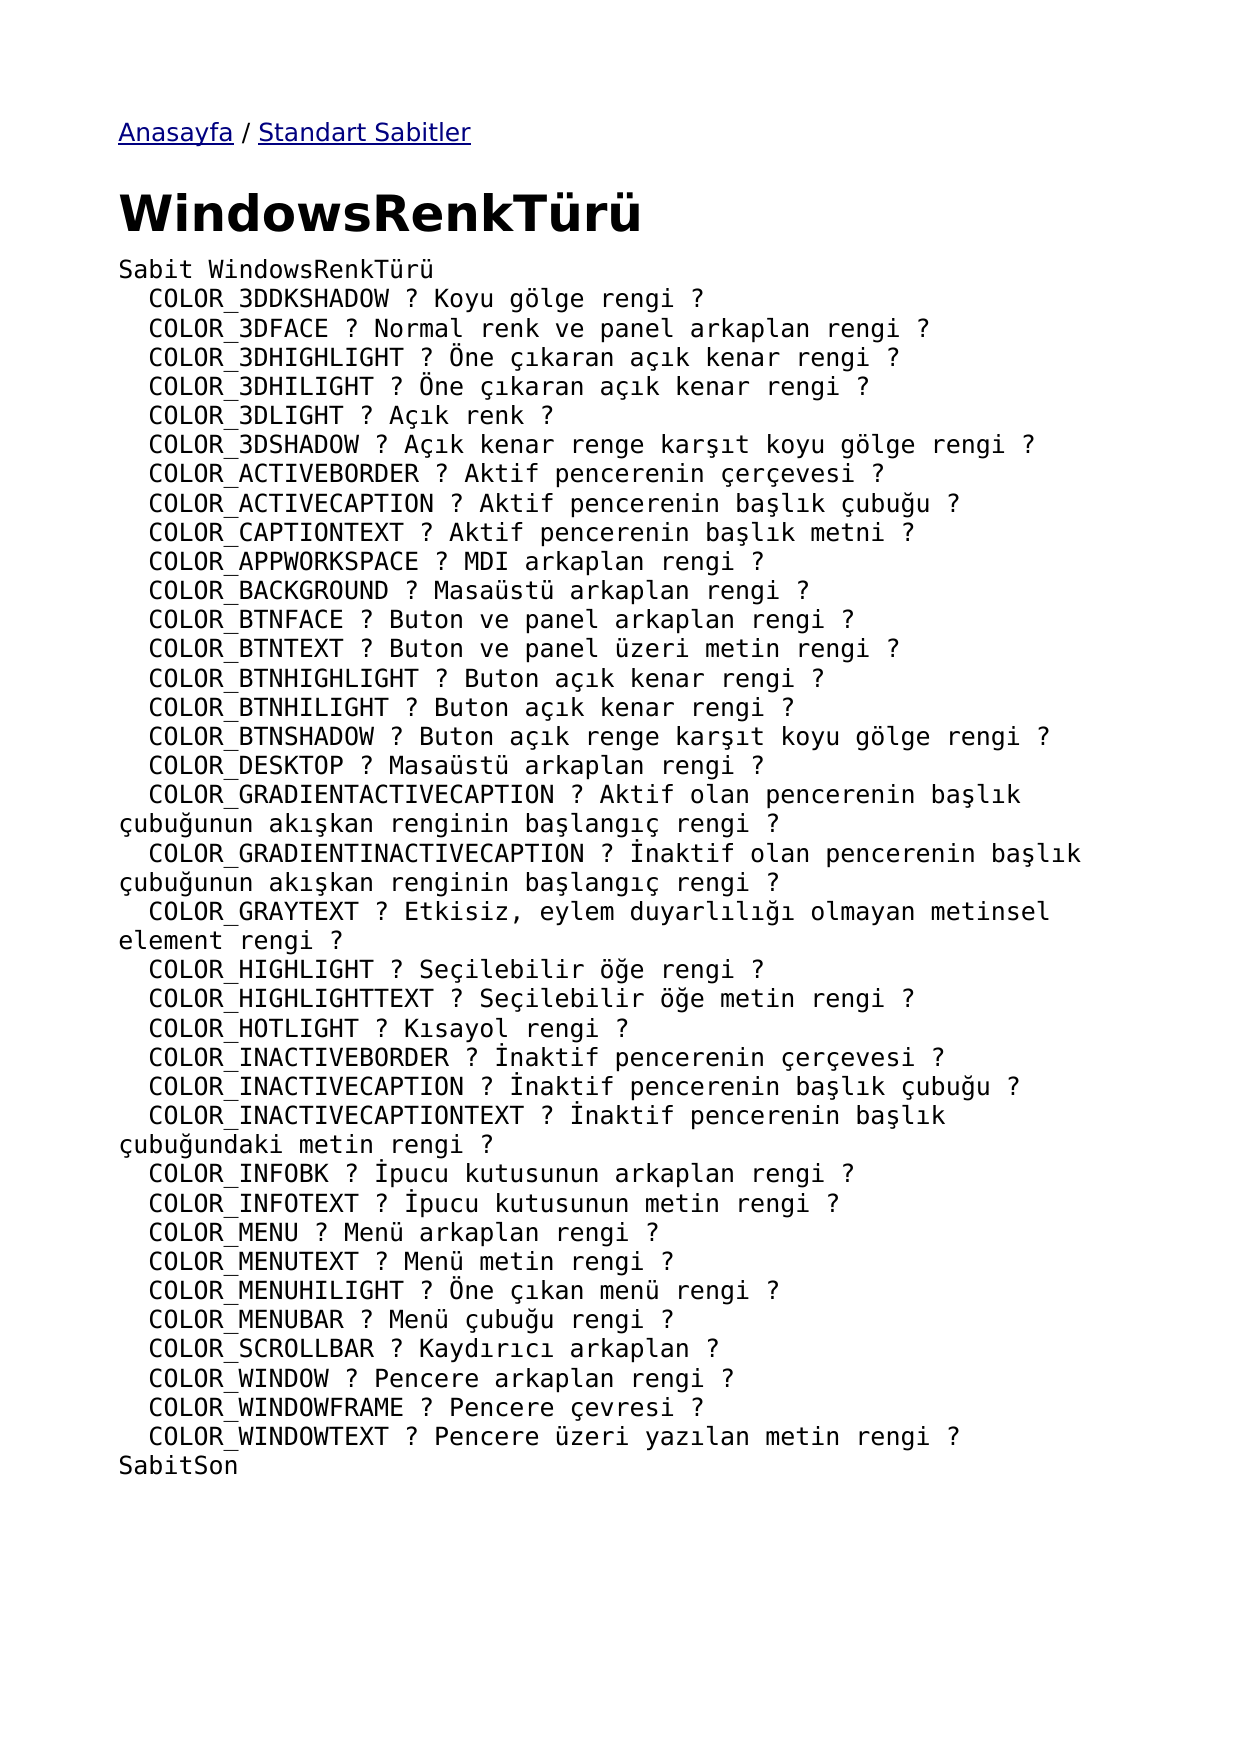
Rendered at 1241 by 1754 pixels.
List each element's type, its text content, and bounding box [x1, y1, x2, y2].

subtitle WindowsRenkTürü [118, 185, 1122, 243]
text Anasayfa / Standart Sabitler [118, 118, 1122, 147]
text Sabit WindowsRenkTürü COLOR_3DDKSHADOW ? Koyu gölge rengi ? COLOR_3DFACE ? Normal renk ve panel arkaplan rengi ? COLOR_3DHIGHLIGHT ? Öne çıkaran açık kenar rengi ? COLOR_3DHILIGHT ? Öne çıkaran açık kenar rengi ? COLOR_3DLIGHT ? Açık renk ? COLOR_3DSHADOW ? Açık kenar renge karşıt koyu gölge rengi ? COLOR_ACTIVEBORDER ? Aktif pencerenin çerçevesi ? COLOR_ACTIVECAPTION ? Aktif pencerenin başlık çubuğu ? COLOR_CAPTIONTEXT ? Aktif pencerenin başlık metni ? COLOR_APPWORKSPACE ? MDI arkaplan rengi ? COLOR_BACKGROUND ? Masaüstü arkaplan rengi ? COLOR_BTNFACE ? Buton ve panel arkaplan rengi ? COLOR_BTNTEXT ? Buton ve panel üzeri metin rengi ? COLOR_BTNHIGHLIGHT ? Buton açık kenar rengi ? COLOR_BTNHILIGHT ? Buton açık kenar rengi ? COLOR_BTNSHADOW ? Buton açık renge karşıt koyu gölge rengi ? COLOR_DESKTOP ? Masaüstü arkaplan rengi ? COLOR_GRADIENTACTIVECAPTION ? Aktif olan pencerenin başlık çubuğunun akışkan renginin başlangıç rengi ? COLOR_GRADIENTINACTIVECAPTION ? İnaktif olan pencerenin başlık çubuğunun akışkan renginin başlangıç rengi ? COLOR_GRAYTEXT ? Etkisiz, eylem duyarlılığı olmayan metinsel element rengi ? COLOR_HIGHLIGHT ? Seçilebilir öğe rengi ? COLOR_HIGHLIGHTTEXT ? Seçilebilir öğe metin rengi ? COLOR_HOTLIGHT ? Kısayol rengi ? COLOR_INACTIVEBORDER ? İnaktif pencerenin çerçevesi ? COLOR_INACTIVECAPTION ? İnaktif pencerenin başlık çubuğu ? COLOR_INACTIVECAPTIONTEXT ? İnaktif pencerenin başlık çubuğundaki metin rengi ? COLOR_INFOBK ? İpucu kutusunun arkaplan rengi ? COLOR_INFOTEXT ? İpucu kutusunun metin rengi ? COLOR_MENU ? Menü arkaplan rengi ? COLOR_MENUTEXT ? Menü metin rengi ? COLOR_MENUHILIGHT ? Öne çıkan menü rengi ? COLOR_MENUBAR ? Menü çubuğu rengi ? COLOR_SCROLLBAR ? Kaydırıcı arkaplan ? COLOR_WINDOW ? Pencere arkaplan rengi ? COLOR_WINDOWFRAME ? Pencere çevresi ? COLOR_WINDOWTEXT ? Pencere üzeri yazılan metin rengi ? SabitSon [118, 256, 1122, 1481]
